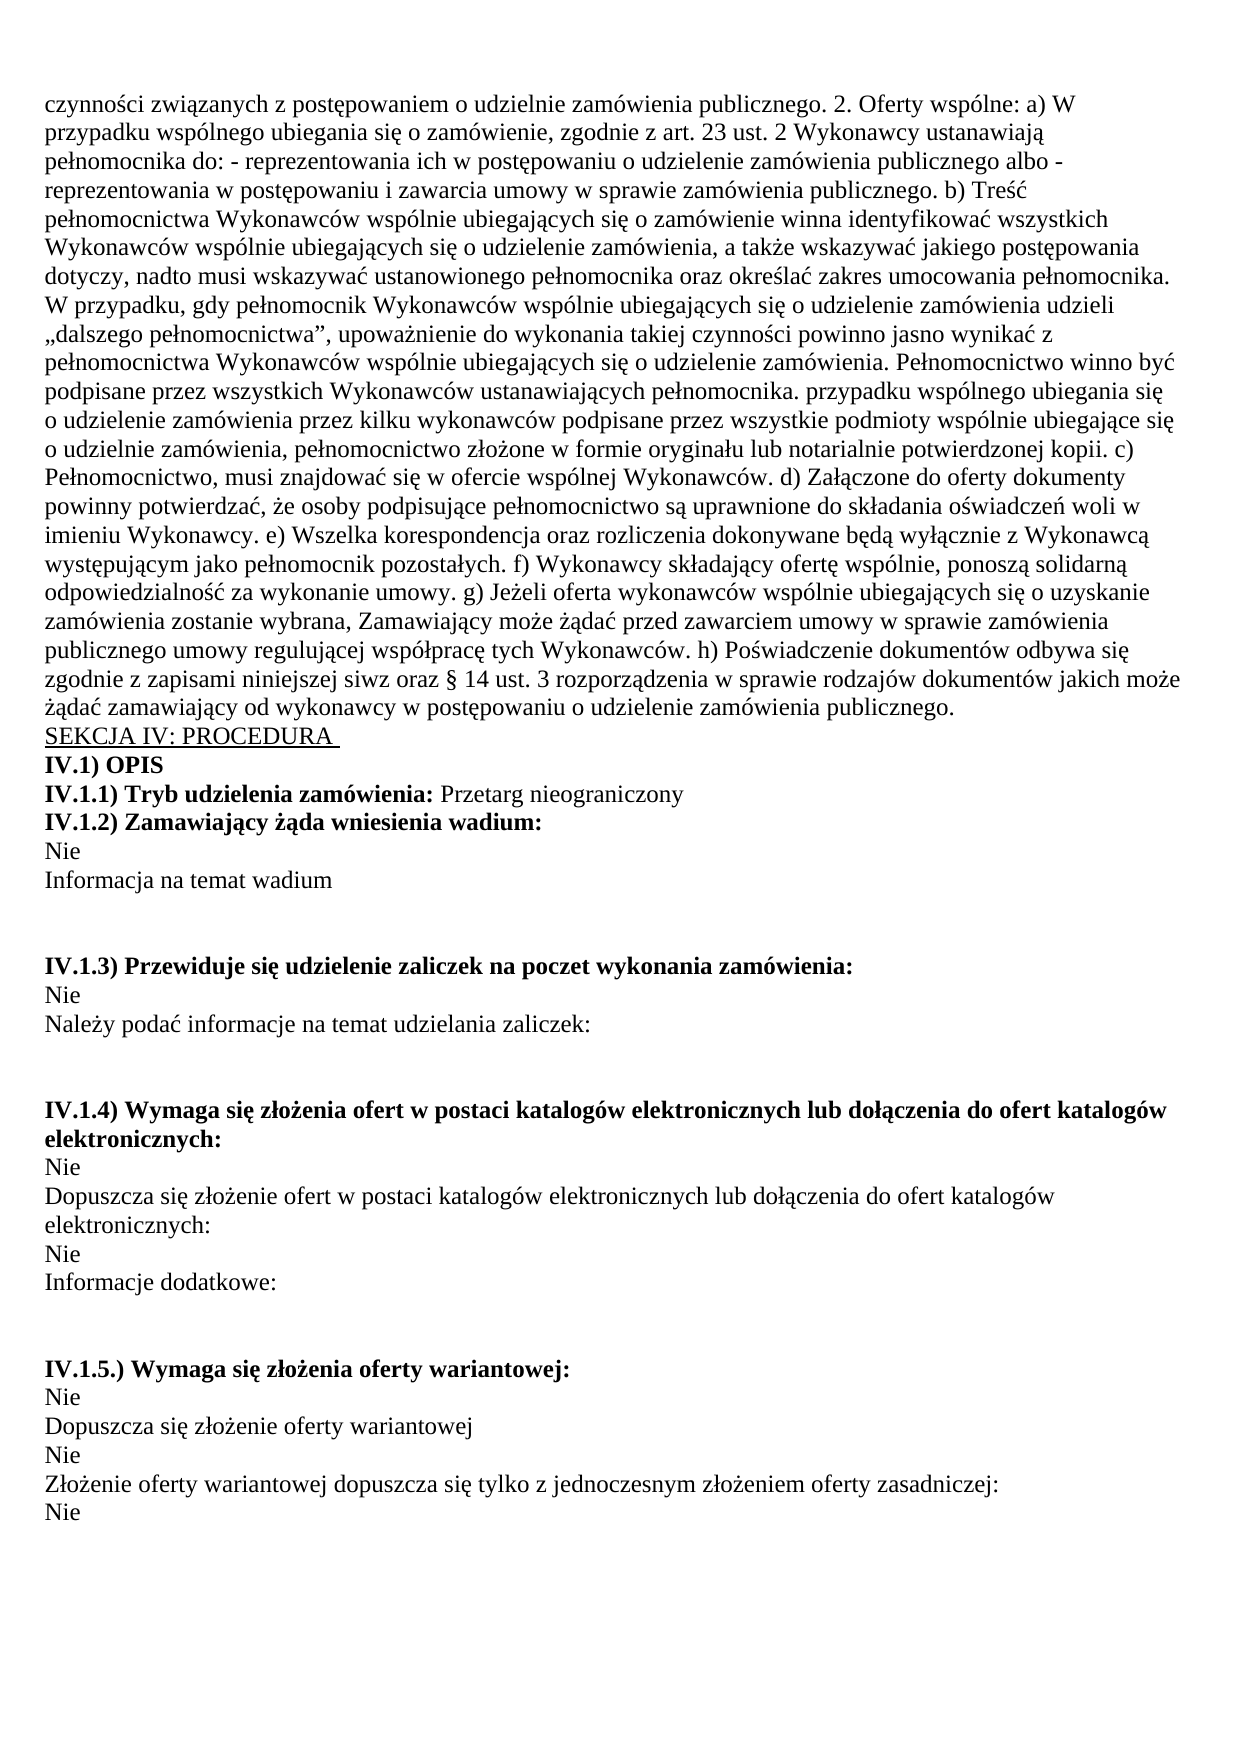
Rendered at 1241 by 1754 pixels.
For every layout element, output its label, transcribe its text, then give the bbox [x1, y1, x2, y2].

text Nie Dopuszcza się złożenie ofert w postaci katalogów elektronicznych lub dołączenia do ofert katalogów elektronicznych: Nie Informacje dodatkowe: [44, 1152, 1181, 1325]
text IV.1.4) Wymaga się złożenia ofert w postaci katalogów elektronicznych lub dołączenia do ofert katalogów elektronicznych: [44, 1066, 1181, 1152]
text Nie Należy podać informacje na temat udzielania zaliczek: [44, 980, 1181, 1066]
text IV.1.3) Przewiduje się udzielenie zaliczek na poczet wykonania zamówienia: [44, 922, 1181, 980]
text IV.1) OPIS IV.1.1) Tryb udzielenia zamówienia: Przetarg nieograniczony IV.1.2) Zamawiający żąda wniesienia wadium: [44, 750, 1181, 836]
text Nie Dopuszcza się złożenie oferty wariantowej Nie Złożenie oferty wariantowej dopuszcza się tylko z jednoczesnym złożeniem oferty zasadniczej: Nie [44, 1382, 1181, 1526]
text SEKCJA IV: PROCEDURA [44, 721, 1181, 750]
text czynności związanych z postępowaniem o udzielnie zamówienia publicznego. 2. Oferty wspólne: a) W przypadku wspólnego ubiegania się o zamówienie, zgodnie z art. 23 ust. 2 Wykonawcy ustanawiają pełnomocnika do: - reprezentowania ich w postępowaniu o udzielenie zamówienia publicznego albo - reprezentowania w postępowaniu i zawarcia umowy w sprawie zamówienia publicznego. b) Treść pełnomocnictwa Wykonawców wspólnie ubiegających się o zamówienie winna identyfikować wszystkich Wykonawców wspólnie ubiegających się o udzielenie zamówienia, a także wskazywać jakiego postępowania dotyczy, nadto musi wskazywać ustanowionego pełnomocnika oraz określać zakres umocowania pełnomocnika. W przypadku, gdy pełnomocnik Wykonawców wspólnie ubiegających się o udzielenie zamówienia udzieli „dalszego pełnomocnictwa”, upoważnienie do wykonania takiej czynności powinno jasno wynikać z pełnomocnictwa Wykonawców wspólnie ubiegających się o udzielenie zamówienia. Pełnomocnictwo winno być podpisane przez wszystkich Wykonawców ustanawiających pełnomocnika. przypadku wspólnego ubiegania się o udzielenie zamówienia przez kilku wykonawców podpisane przez wszystkie podmioty wspólnie ubiegające się o udzielnie zamówienia, pełnomocnictwo złożone w formie oryginału lub notarialnie potwierdzonej kopii. c) Pełnomocnictwo, musi znajdować się w ofercie wspólnej Wykonawców. d) Załączone do oferty dokumenty powinny potwierdzać, że osoby podpisujące pełnomocnictwo są uprawnione do składania oświadczeń woli w imieniu Wykonawcy. e) Wszelka korespondencja oraz rozliczenia dokonywane będą wyłącznie z Wykonawcą występującym jako pełnomocnik pozostałych. f) Wykonawcy składający ofertę wspólnie, ponoszą solidarną odpowiedzialność za wykonanie umowy. g) Jeżeli oferta wykonawców wspólnie ubiegających się o uzyskanie zamówienia zostanie wybrana, Zamawiający może żądać przed zawarciem umowy w sprawie zamówienia publicznego umowy regulującej współpracę tych Wykonawców. h) Poświadczenie dokumentów odbywa się zgodnie z zapisami niniejszej siwz oraz § 14 ust. 3 rozporządzenia w sprawie rodzajów dokumentów jakich może żądać zamawiający od wykonawcy w postępowaniu o udzielenie zamówienia publicznego. [44, 89, 1181, 721]
text IV.1.5.) Wymaga się złożenia oferty wariantowej: [44, 1325, 1181, 1382]
text Nie Informacja na temat wadium [44, 836, 1181, 922]
